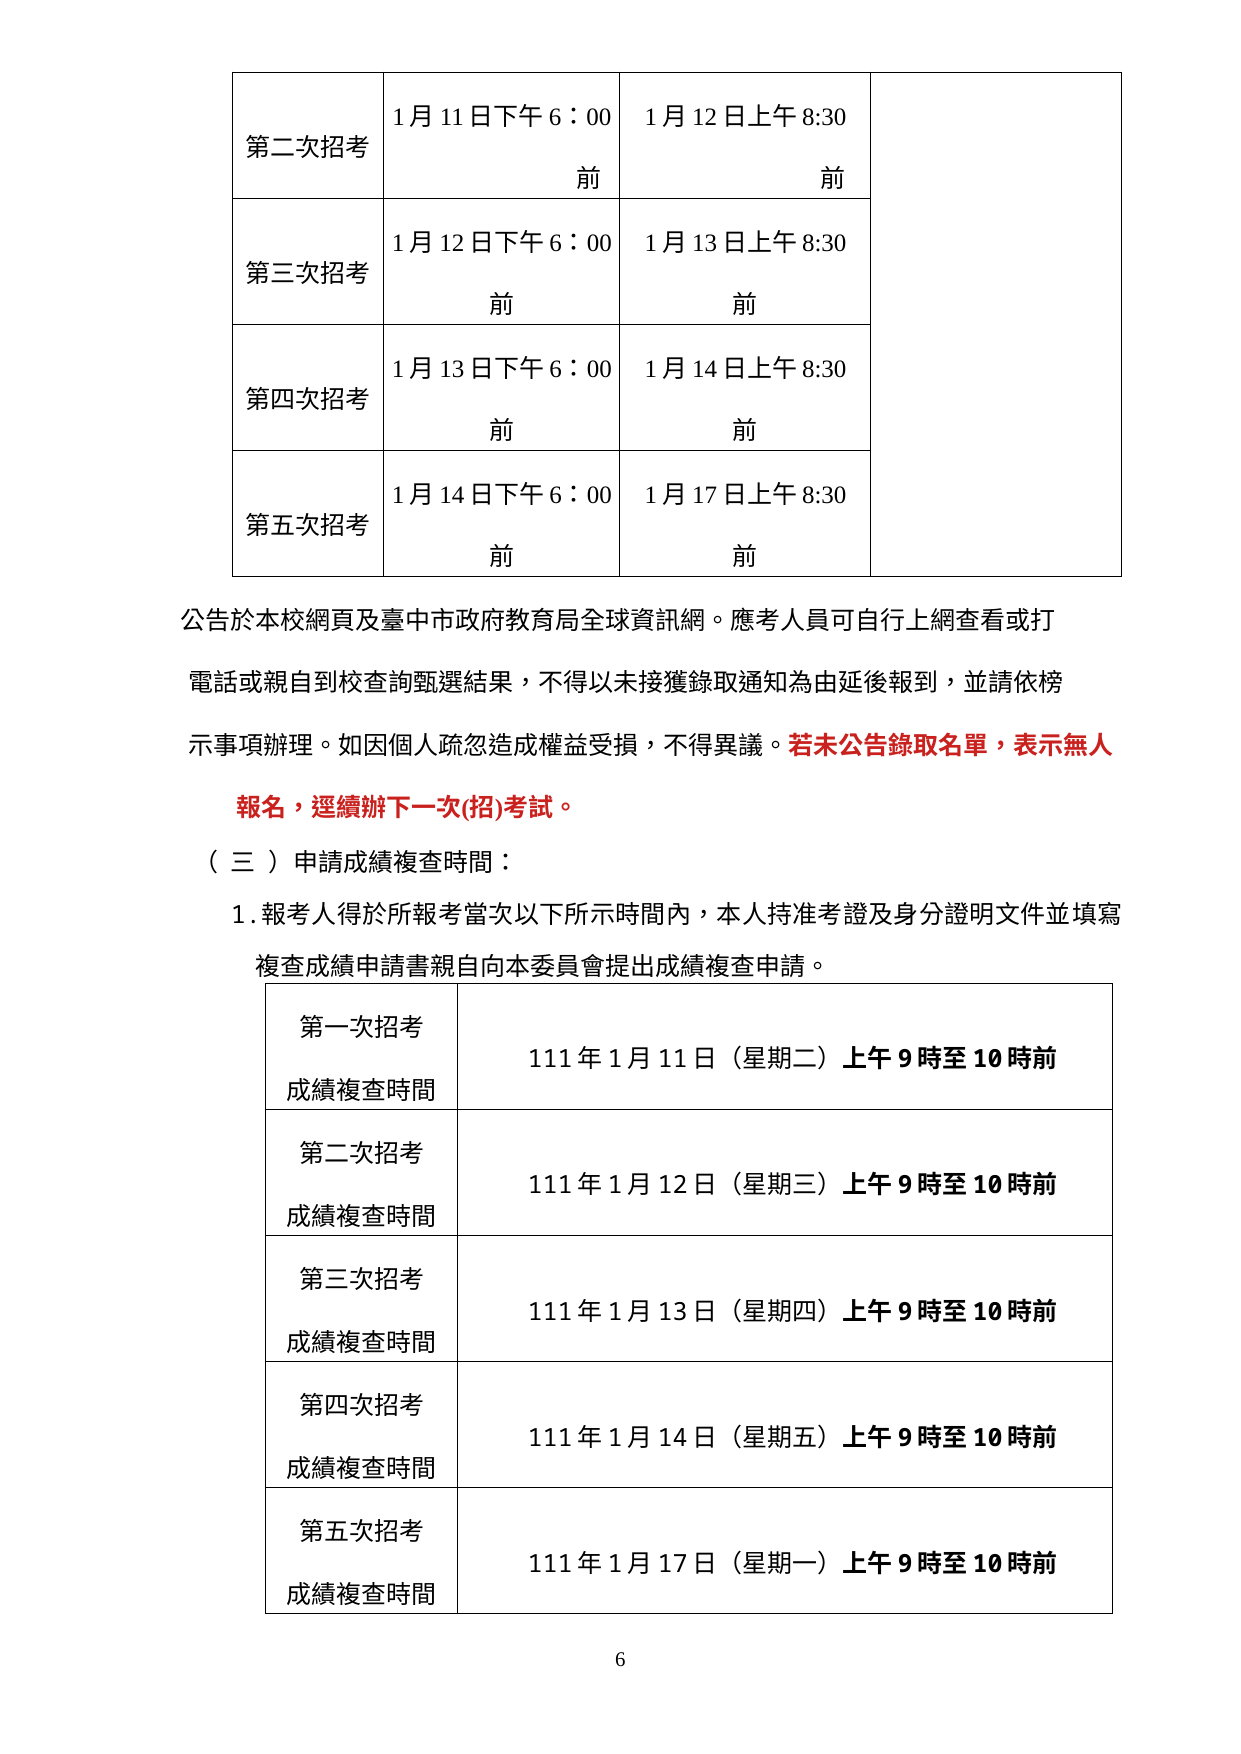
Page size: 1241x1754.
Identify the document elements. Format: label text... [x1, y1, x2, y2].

table_cell 第五次招考 [233, 451, 383, 576]
table_header 111年1月11日（星期二）上午9時至10時前 [458, 984, 1112, 1109]
table_cell 1月14日下午6：00前 [384, 451, 619, 576]
table_cell 第二次招考 成績複查時間 [266, 1110, 457, 1235]
table_cell 1月17日上午8:30前 [620, 451, 870, 576]
table_cell 1月12日上午8:30前 [620, 73, 870, 198]
table_cell 第四次招考 [233, 325, 383, 450]
table_cell 1月13日下午6：00前 [384, 325, 619, 450]
text 公告於本校網頁及臺中市政府教育局全球資訊網。應考人員可自行上網查看或打 [118, 577, 1122, 639]
text 1.報考人得於所報考當次以下所示時間內，本人持准考證及身分證明文件並填寫複查成績申請書親自向本委員會提出成績複查申請。 [231, 879, 1122, 983]
table_cell [871, 73, 1121, 576]
text 電話或親自到校查詢甄選結果，不得以未接獲錄取通知為由延後報到，並請依榜 [118, 639, 1122, 702]
table_cell 111年1月12日（星期三）上午9時至10時前 [458, 1110, 1112, 1235]
table_cell 1月12日下午6：00前 [384, 199, 619, 324]
table_header 第一次招考 成績複查時間 [266, 984, 457, 1109]
table_cell 第五次招考 成績複查時間 [266, 1488, 457, 1613]
text （ 三 ）申請成績複查時間： [118, 827, 1122, 879]
table_cell 第二次招考 [233, 73, 383, 198]
table_cell 第四次招考 成績複查時間 [266, 1362, 457, 1487]
text 示事項辦理。如因個人疏忽造成權益受損，不得異議。若未公告錄取名單，表示無人報名，逕續辦下一次(招)考試。 [118, 702, 1122, 827]
table_cell 111年1月14日（星期五）上午9時至10時前 [458, 1362, 1112, 1487]
table_cell 111年1月13日（星期四）上午9時至10時前 [458, 1236, 1112, 1361]
table_cell 111年1月17日（星期一）上午9時至10時前 [458, 1488, 1112, 1613]
table_cell 第三次招考 成績複查時間 [266, 1236, 457, 1361]
table_cell 第三次招考 [233, 199, 383, 324]
table_cell 1月13日上午8:30前 [620, 199, 870, 324]
table_cell 1月11日下午6：00前 [384, 73, 619, 198]
table_cell 1月14日上午8:30前 [620, 325, 870, 450]
